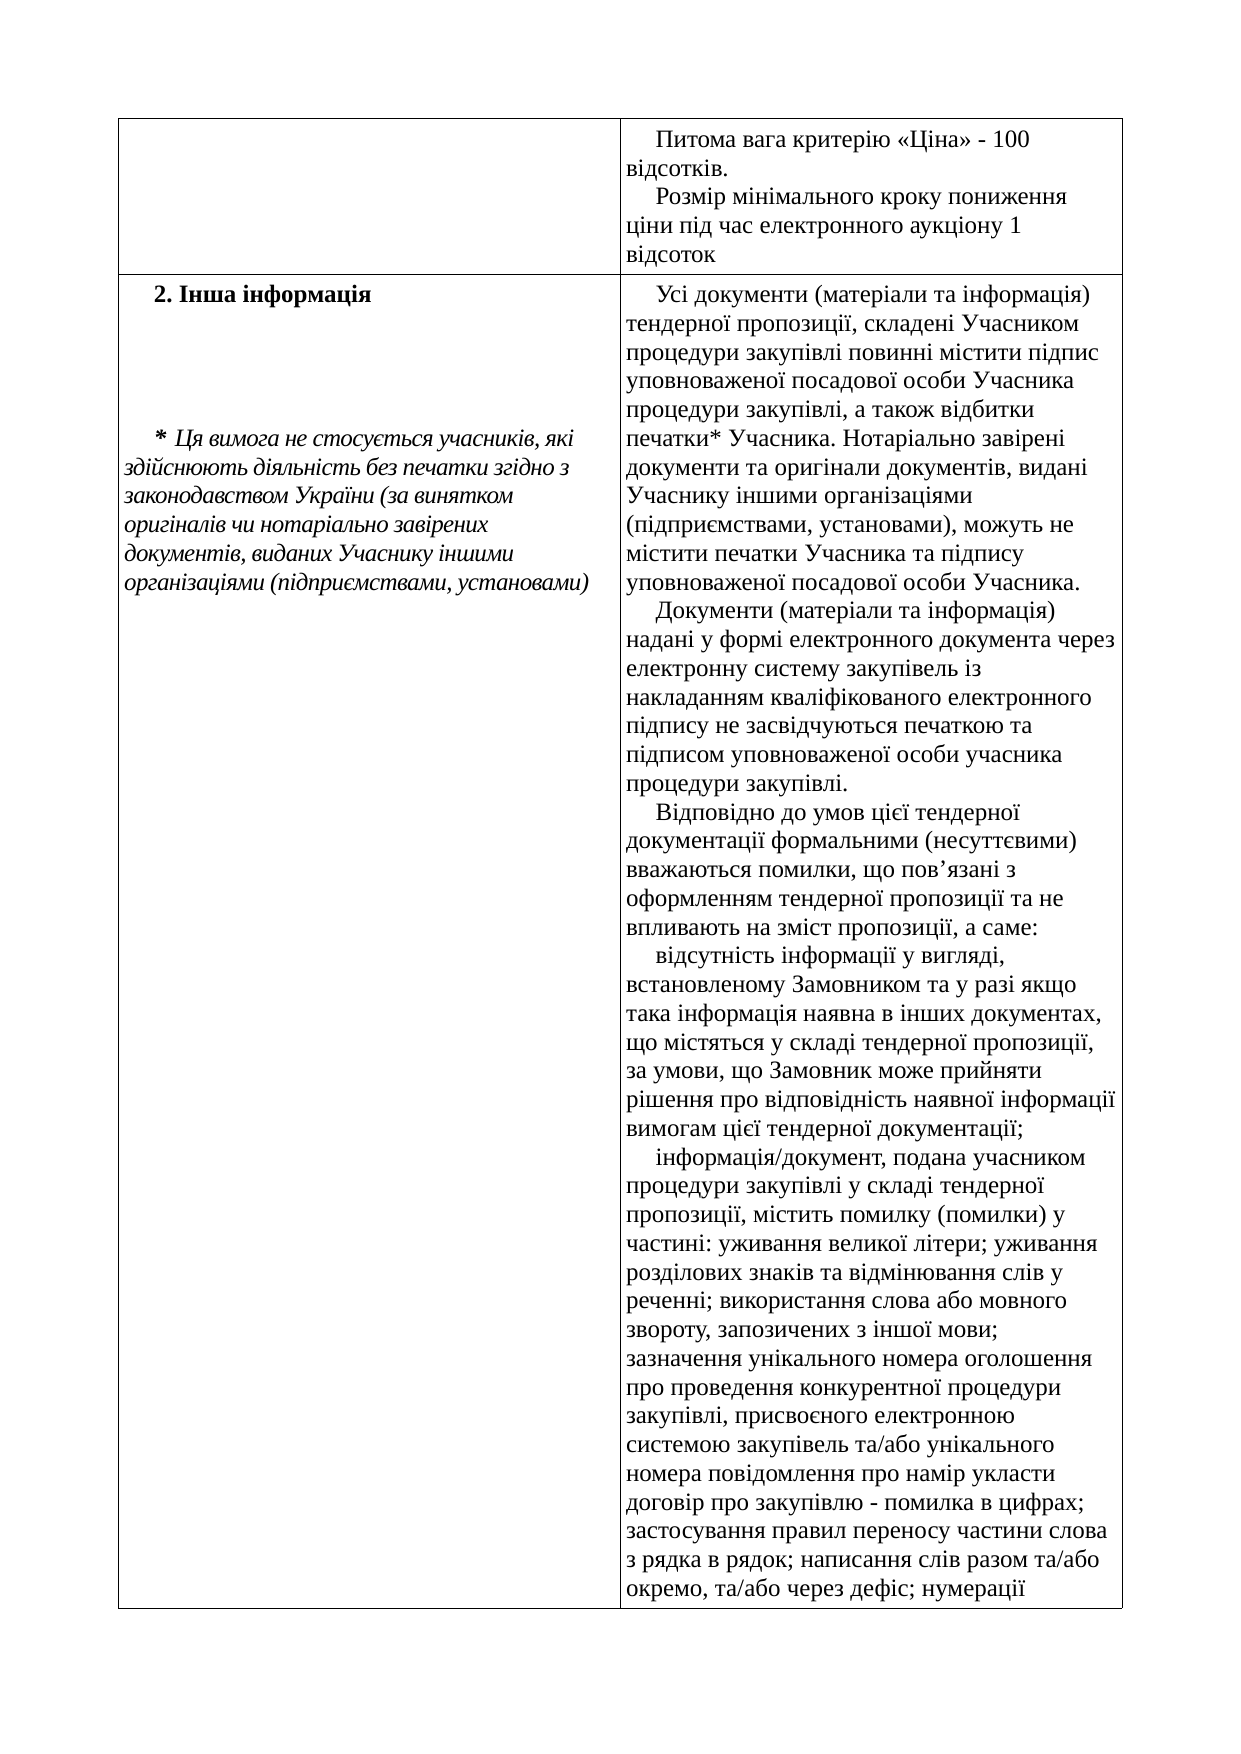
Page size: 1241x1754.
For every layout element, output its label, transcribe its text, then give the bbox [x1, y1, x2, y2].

table_cell 2. Інша інформація * Ця вимога не стосується учасників, які здійснюють діяльність без печатки згідно з законодавством України (за винятком оригіналів чи нотаріально завірених документів, виданих Учаснику іншими організаціями (підприємствами, установами) [119, 275, 620, 1607]
table_cell Усі документи (матеріали та інформація) тендерної пропозиції, складені Учасником процедури закупівлі повинні містити підпис уповноваженої посадової особи Учасника процедури закупівлі, а також відбитки печатки* Учасника. Нотаріально завірені документи та оригінали документів, видані Учаснику іншими організаціями (підприємствами, установами), можуть не містити печатки Учасника та підпису уповноваженої посадової особи Учасника. Документи (матеріали та інформація) надані у формі електронного документа через електронну систему закупівель із накладанням кваліфікованого електронного підпису не засвідчуються печаткою та підписом уповноваженої особи учасника процедури закупівлі. Відповідно до умов цієї тендерної документації формальними (несуттєвими) вважаються помилки, що пов’язані з оформленням тендерної пропозиції та не впливають на зміст пропозиції, а саме: відсутність інформації у вигляді, встановленому Замовником та у разі якщо така інформація наявна в інших документах, що містяться у складі тендерної пропозиції, за умови, що Замовник може прийняти рішення про відповідність наявної інформації вимогам цієї тендерної документації; інформація/документ, подана учасником процедури закупівлі у складі тендерної пропозиції, містить помилку (помилки) у частині: уживання великої літери; уживання розділових знаків та відмінювання слів у реченні; використання слова або мовного звороту, запозичених з іншої мови; зазначення унікального номера оголошення про проведення конкурентної процедури закупівлі, присвоєного електронною системою закупівель та/або унікального номера повідомлення про намір укласти договір про закупівлю - помилка в цифрах; застосування правил переносу частини слова з рядка в рядок; написання слів разом та/або окремо, та/або через дефіс; нумерації [621, 275, 1122, 1607]
table_cell [119, 119, 620, 273]
table_cell Питома вага критерію «Ціна» - 100 відсотків. Розмір мінімального кроку пониження ціни під час електронного аукціону 1 відсоток [621, 119, 1122, 273]
